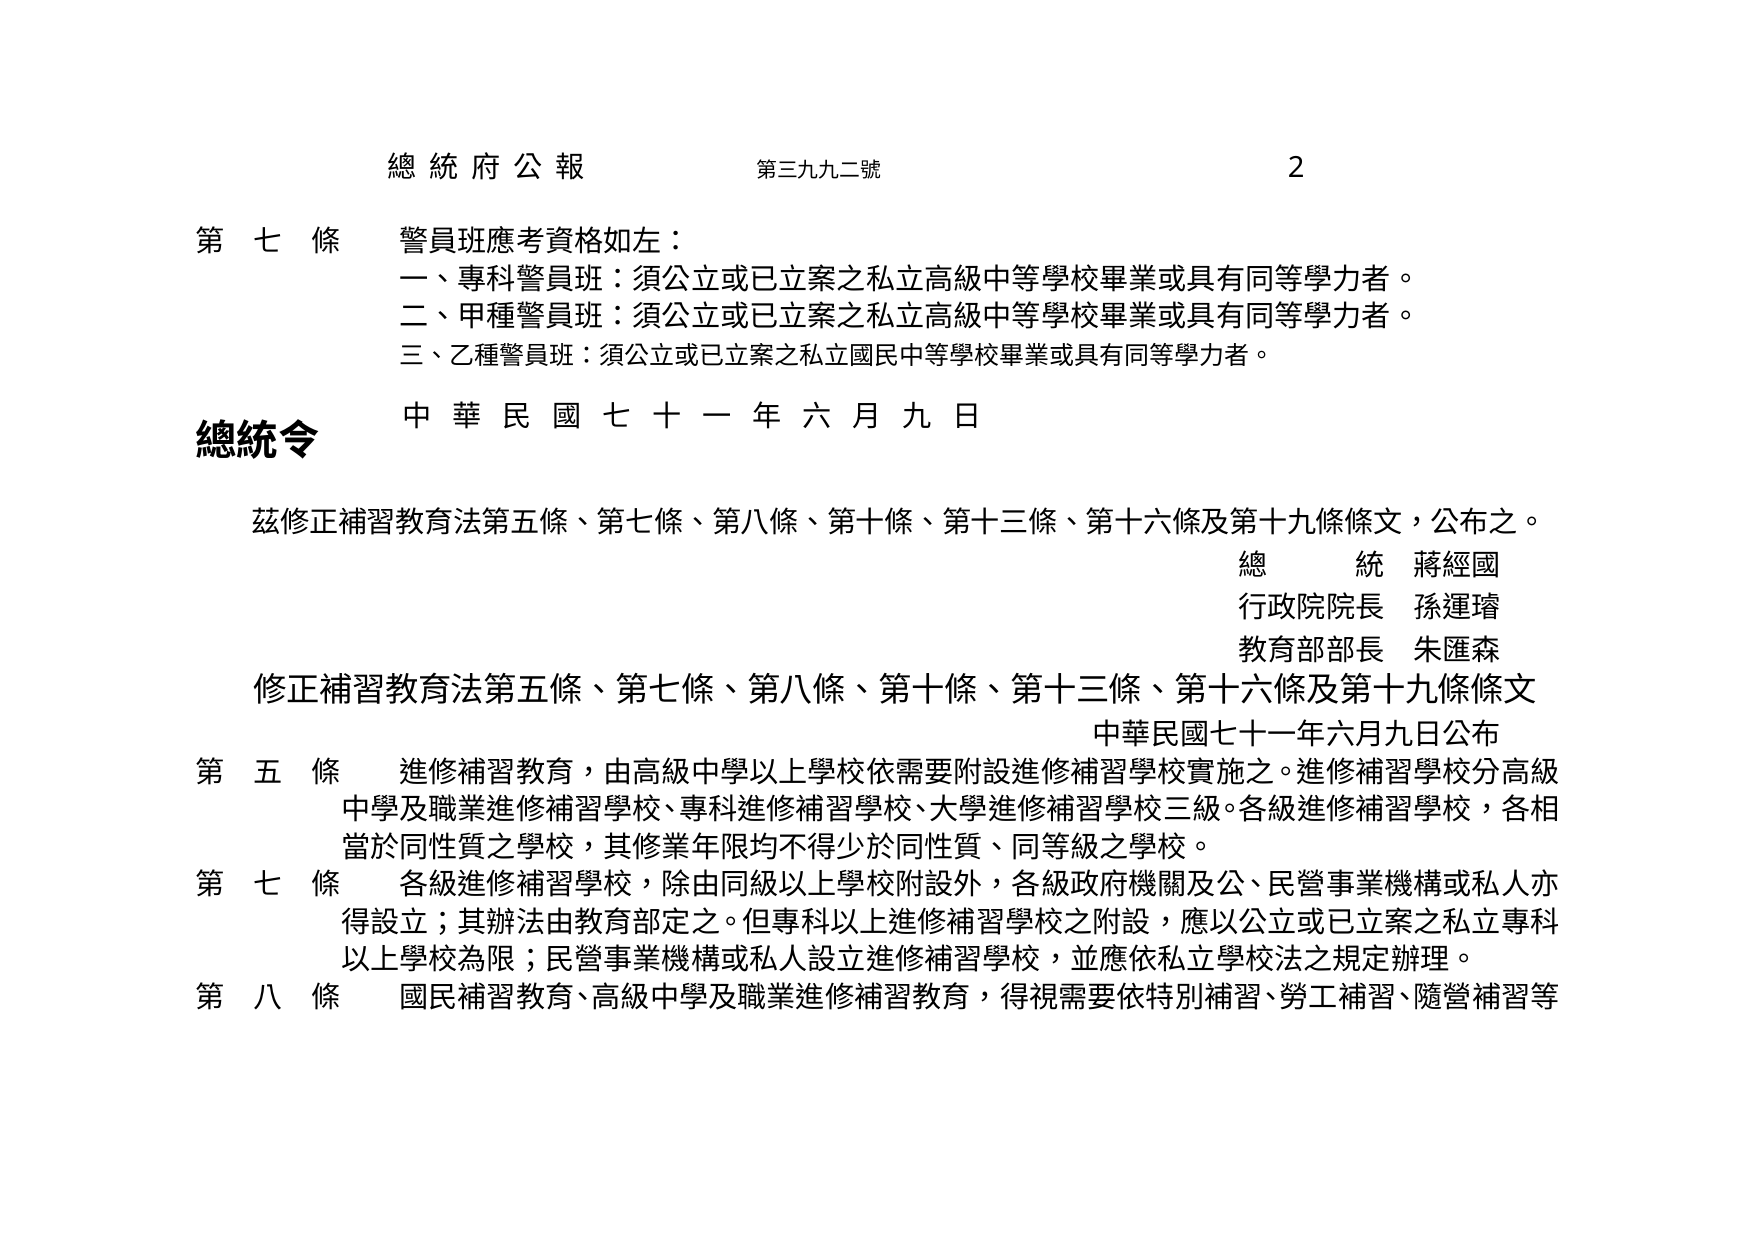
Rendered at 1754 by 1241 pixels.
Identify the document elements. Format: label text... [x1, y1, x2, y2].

text 第 七 條 各級進修補習學校，除由同級以上學校附設外，各級政府機關及公、民營事業機構或私人亦得設立；其辦法由教育部定之。但專科以上進修補習學校之附設，應以公立或已立案之私立專科以上學校為限；民營事業機構或私人設立進修補習學校，並應依私立學校法之規定辦理。 [195, 864, 1559, 977]
text 行政院院長 孫運璿 [195, 588, 1501, 625]
text 第 七 條 警員班應考資格如左： [195, 222, 1559, 259]
text 一、專科警員班：須公立或已立案之私立高級中等學校畢業或具有同等學力者。 [399, 259, 1559, 297]
text 三、乙種警員班：須公立或已立案之私立國民中等學校畢業或具有同等學力者。 [399, 334, 1559, 372]
text 總 統 蔣經國 [195, 545, 1501, 583]
text 修正補習教育法第五條、第七條、第八條、第十條、第十三條、第十六條及第十九條條文 [253, 668, 1559, 709]
text 第 五 條 進修補習教育，由高級中學以上學校依需要附設進修補習學校實施之。進修補習學校分高級中學及職業進修補習學校、專科進修補習學校、大學進修補習學校三級。各級進修補習學校，各相當於同性質之學校，其修業年限均不得少於同性質、同等級之學校。 [195, 752, 1559, 864]
text 二、甲種警員班：須公立或已立案之私立高級中等學校畢業或具有同等學力者。 [399, 297, 1559, 334]
text 中華民國七十一年六月九日公布 [195, 714, 1501, 752]
table_header 中華民國七十一年六月九日 [399, 397, 986, 503]
text 茲修正補習教育法第五條、第七條、第八條、第十條、第十三條、第十六條及第十九條條文，公布之。 [195, 503, 1559, 540]
table_header 總統令 [192, 397, 399, 503]
text 教育部部長 朱匯森 [195, 630, 1501, 668]
text 第 八 條 國民補習教育、高級中學及職業進修補習教育，得視需要依特別補習、勞工補習、隨營補習等 [195, 977, 1559, 1014]
